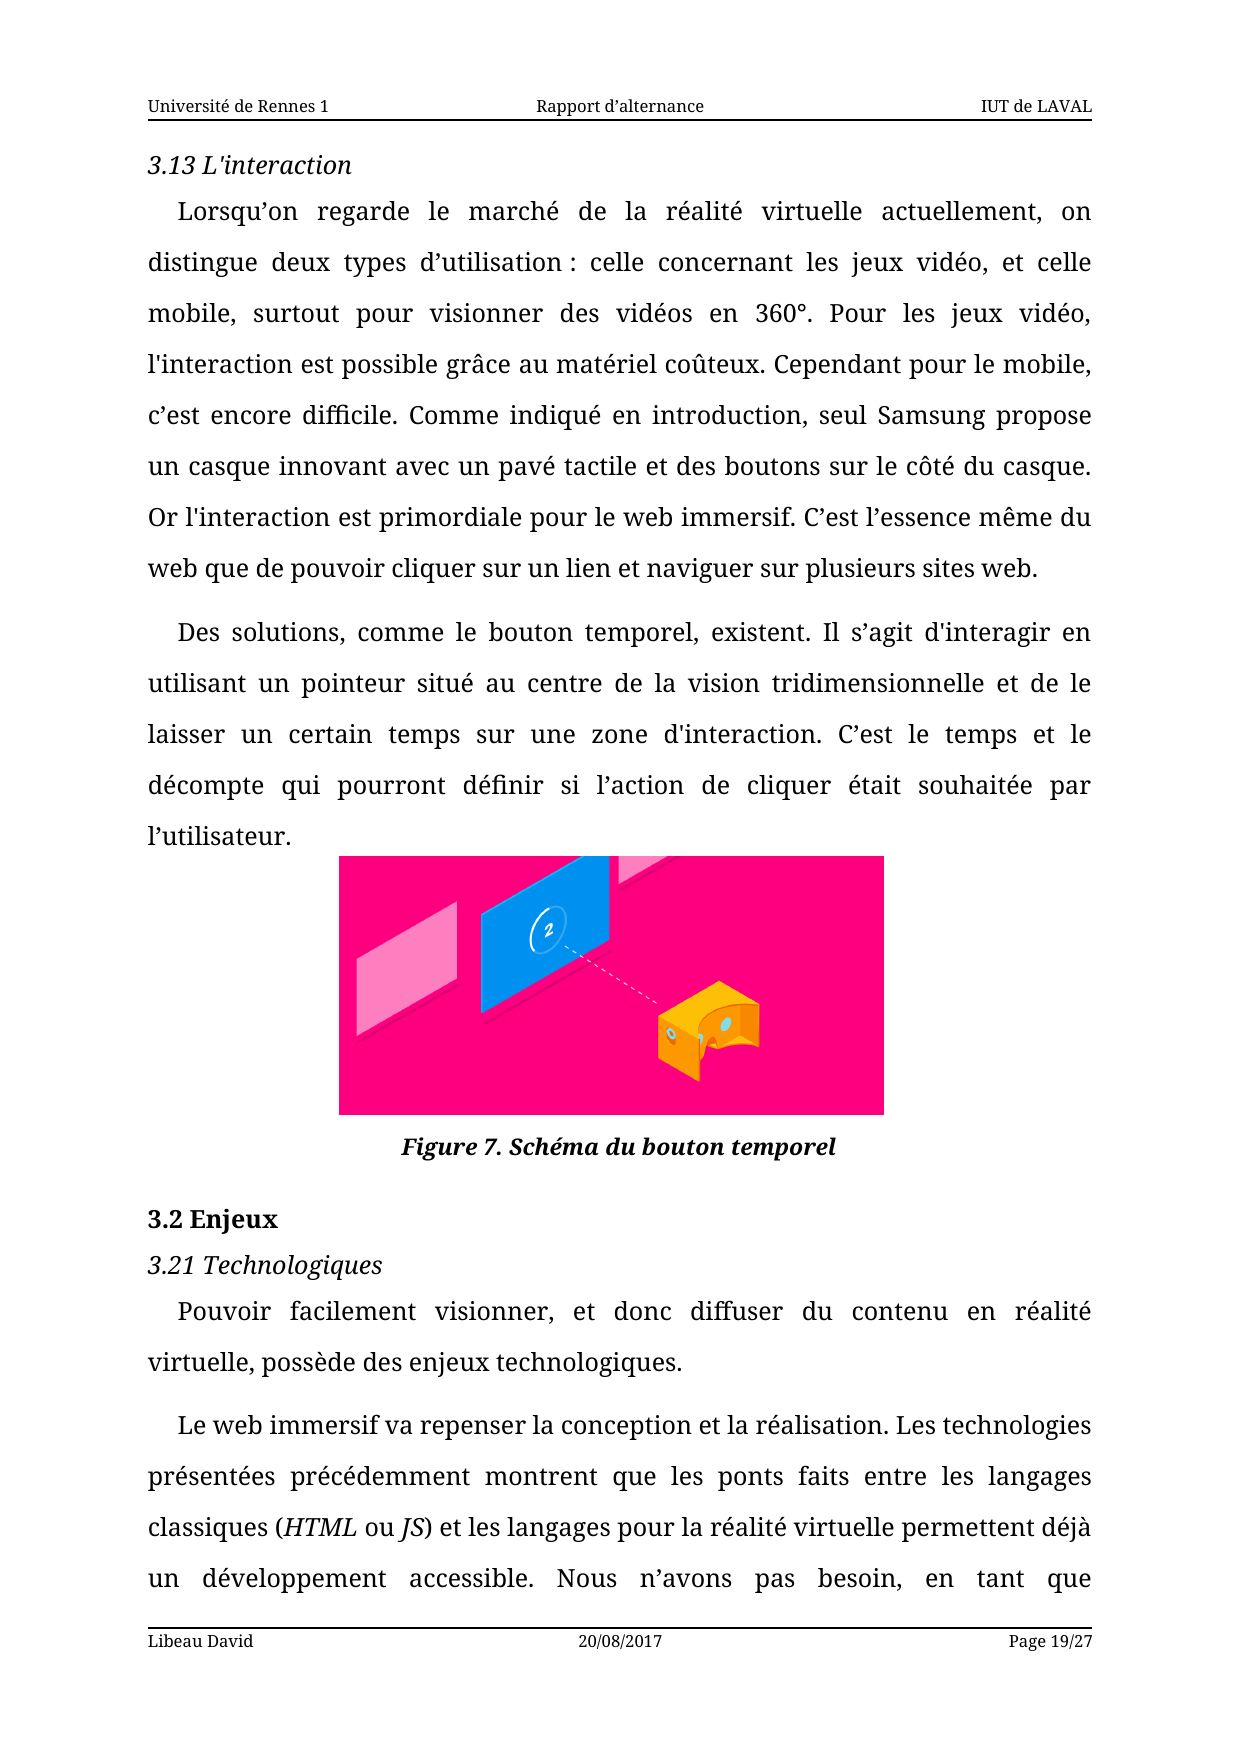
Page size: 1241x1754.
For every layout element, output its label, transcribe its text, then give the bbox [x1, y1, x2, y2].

subtitle 3.13 L'interaction [148, 148, 1092, 182]
picture [339, 856, 884, 1115]
subtitle 3.21 Technologiques [148, 1247, 1092, 1282]
text Figure 7. Schéma du bouton temporel [148, 894, 1092, 1162]
text Des solutions, comme le bouton temporel, existent. Il s’agit d'interagir en utilisant un pointeur situé au centre de la vision tridimensionnelle et de le laisser un certain temps sur une zone d'interaction. C’est le temps et le décompte qui pourront définir si l’action de cliquer était souhaitée par l’utilisateur. [148, 614, 1092, 852]
text Le web immersif va repenser la conception et la réalisation. Les technologies présentées précédemment montrent que les ponts faits entre les langages classiques (HTML ou JS) et les langages pour la réalité virtuelle permettent déjà un développement accessible. Nous n’avons pas besoin, en tant que [148, 1408, 1092, 1595]
text Pouvoir facilement visionner, et donc diffuser du contenu en réalité virtuelle, possède des enjeux technologiques. [148, 1293, 1092, 1378]
text Lorsqu’on regarde le marché de la réalité virtuelle actuellement, on distingue deux types d’utilisation : celle concernant les jeux vidéo, et celle mobile, surtout pour visionner des vidéos en 360°. Pour les jeux vidéo, l'interaction est possible grâce au matériel coûteux. Cependant pour le mobile, c’est encore difficile. Comme indiqué en introduction, seul Samsung propose un casque innovant avec un pavé tactile et des boutons sur le côté du casque. Or l'interaction est primordiale pour le web immersif. C’est l’essence même du web que de pouvoir cliquer sur un lien et naviguer sur plusieurs sites web. [148, 193, 1092, 585]
subtitle 3.2 Enjeux [148, 1202, 1092, 1236]
